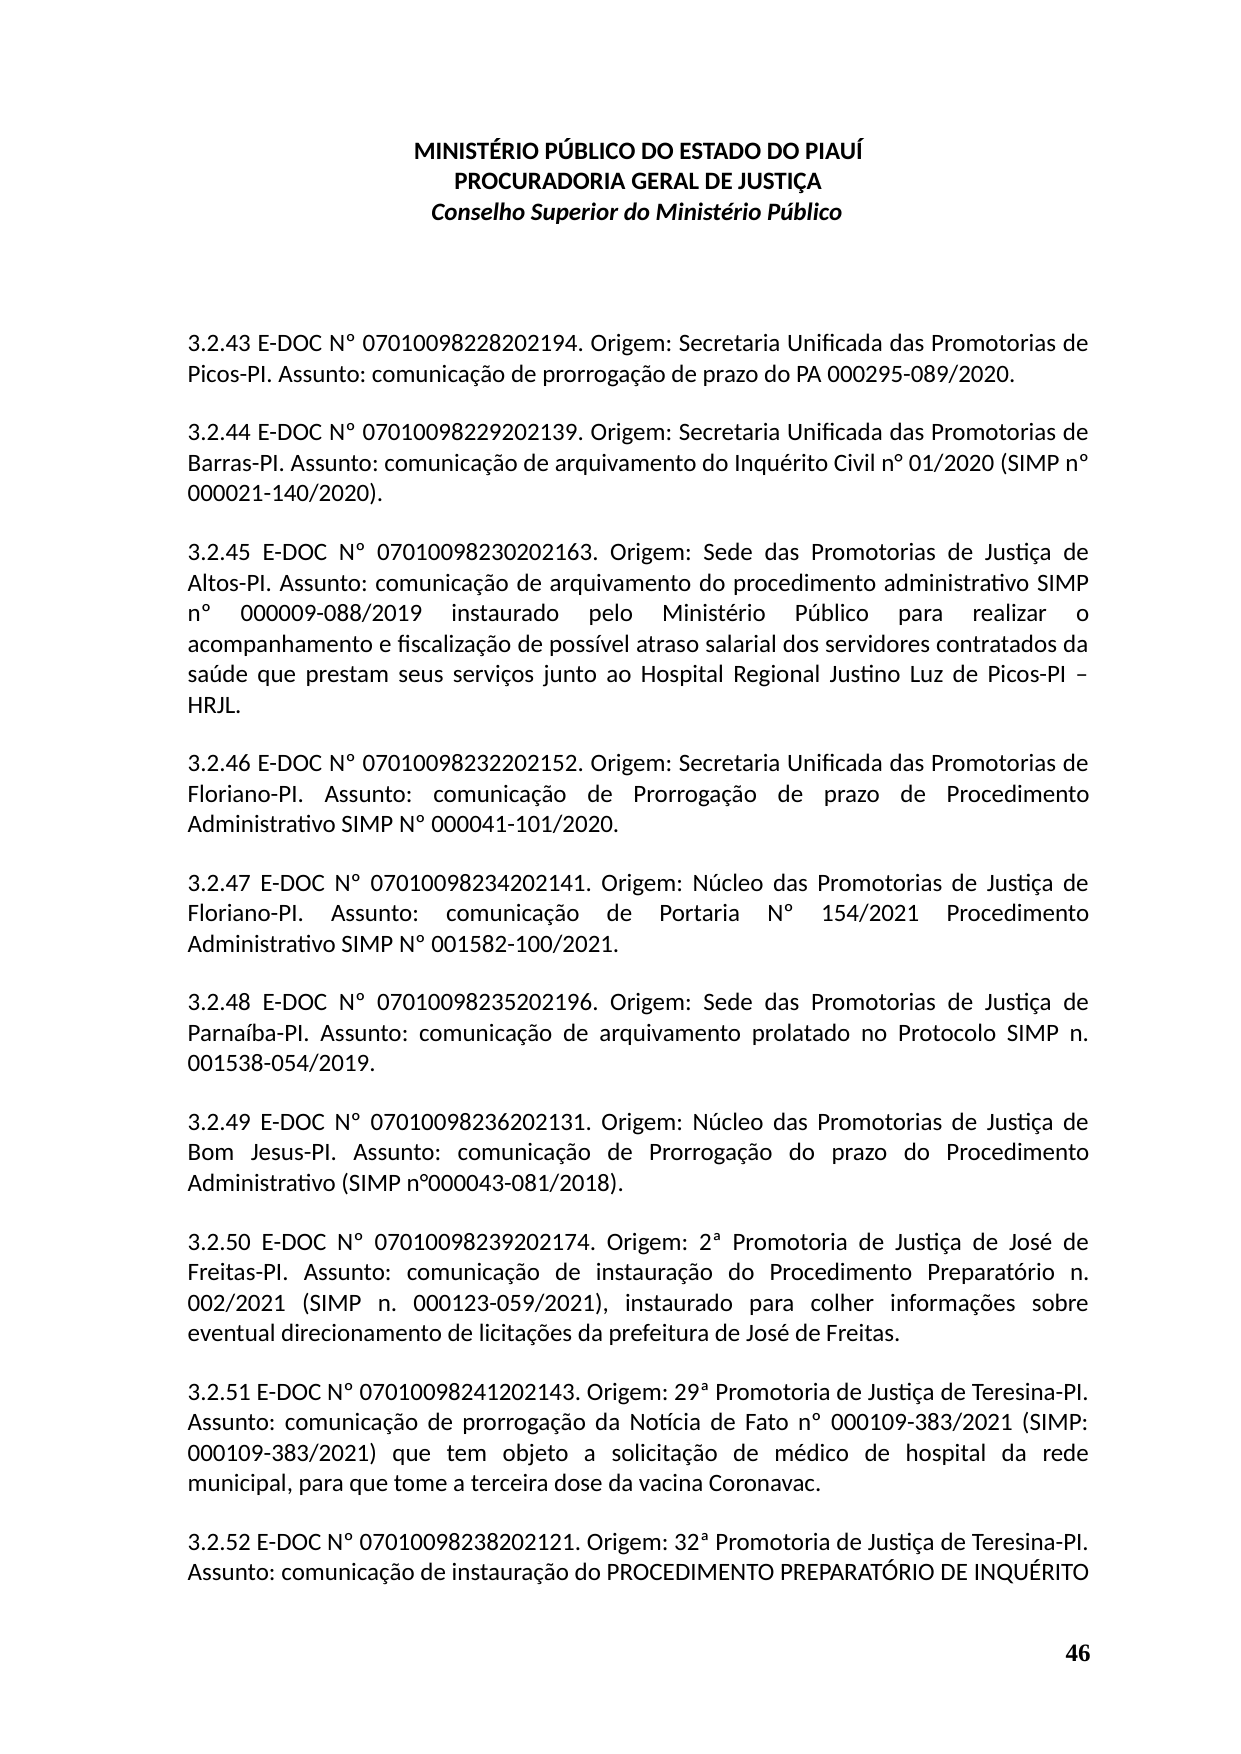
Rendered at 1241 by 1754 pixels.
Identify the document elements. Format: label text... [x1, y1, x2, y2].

text 3.2.47 E-DOC Nº 07010098234202141. Origem: Núcleo das Promotorias de Justiça de Floriano-PI. Assunto: comunicação de Portaria Nº 154/2021 Procedimento Administrativo SIMP Nº 001582-100/2021. [187, 867, 1090, 958]
text 3.2.48 E-DOC Nº 07010098235202196. Origem: Sede das Promotorias de Justiça de Parnaíba-PI. Assunto: comunicação de arquivamento prolatado no Protocolo SIMP n. 001538-054/2019. [187, 986, 1090, 1078]
text 3.2.49 E-DOC Nº 07010098236202131. Origem: Núcleo das Promotorias de Justiça de Bom Jesus-PI. Assunto: comunicação de Prorrogação do prazo do Procedimento Administrativo (SIMP n°000043-081/2018). [187, 1106, 1090, 1198]
text 3.2.44 E-DOC Nº 07010098229202139. Origem: Secretaria Unificada das Promotorias de Barras-PI. Assunto: comunicação de arquivamento do Inquérito Civil n° 01/2020 (SIMP nº 000021-140/2020). [187, 417, 1090, 508]
text 3.2.51 E-DOC Nº 07010098241202143. Origem: 29ª Promotoria de Justiça de Teresina-PI. Assunto: comunicação de prorrogação da Notícia de Fato nº 000109-383/2021 (SIMP: 000109-383/2021) que tem objeto a solicitação de médico de hospital da rede municipal, para que tome a terceira dose da vacina Coronavac. [187, 1376, 1090, 1498]
text 3.2.46 E-DOC Nº 07010098232202152. Origem: Secretaria Unificada das Promotorias de Floriano-PI. Assunto: comunicação de Prorrogação de prazo de Procedimento Administrativo SIMP Nº 000041-101/2020. [187, 747, 1090, 839]
text 3.2.52 E-DOC Nº 07010098238202121. Origem: 32ª Promotoria de Justiça de Teresina-PI. Assunto: comunicação de instauração do PROCEDIMENTO PREPARATÓRIO DE INQUÉRITO [187, 1526, 1090, 1587]
text 3.2.45 E-DOC Nº 07010098230202163. Origem: Sede das Promotorias de Justiça de Altos-PI. Assunto: comunicação de arquivamento do procedimento administrativo SIMP nº 000009-088/2019 instaurado pelo Ministério Público para realizar o acompanhamento e fiscalização de possível atraso salarial dos servidores contratados da saúde que prestam seus serviços junto ao Hospital Regional Justino Luz de Picos-PI – HRJL. [187, 536, 1090, 719]
text 3.2.43 E-DOC Nº 07010098228202194. Origem: Secretaria Unificada das Promotorias de Picos-PI. Assunto: comunicação de prorrogação de prazo do PA 000295-089/2020. [187, 327, 1090, 388]
text 3.2.50 E-DOC Nº 07010098239202174. Origem: 2ª Promotoria de Justiça de José de Freitas-PI. Assunto: comunicação de instauração do Procedimento Preparatório n. 002/2021 (SIMP n. 000123-059/2021), instaurado para colher informações sobre eventual direcionamento de licitações da prefeitura de José de Freitas. [187, 1226, 1090, 1348]
